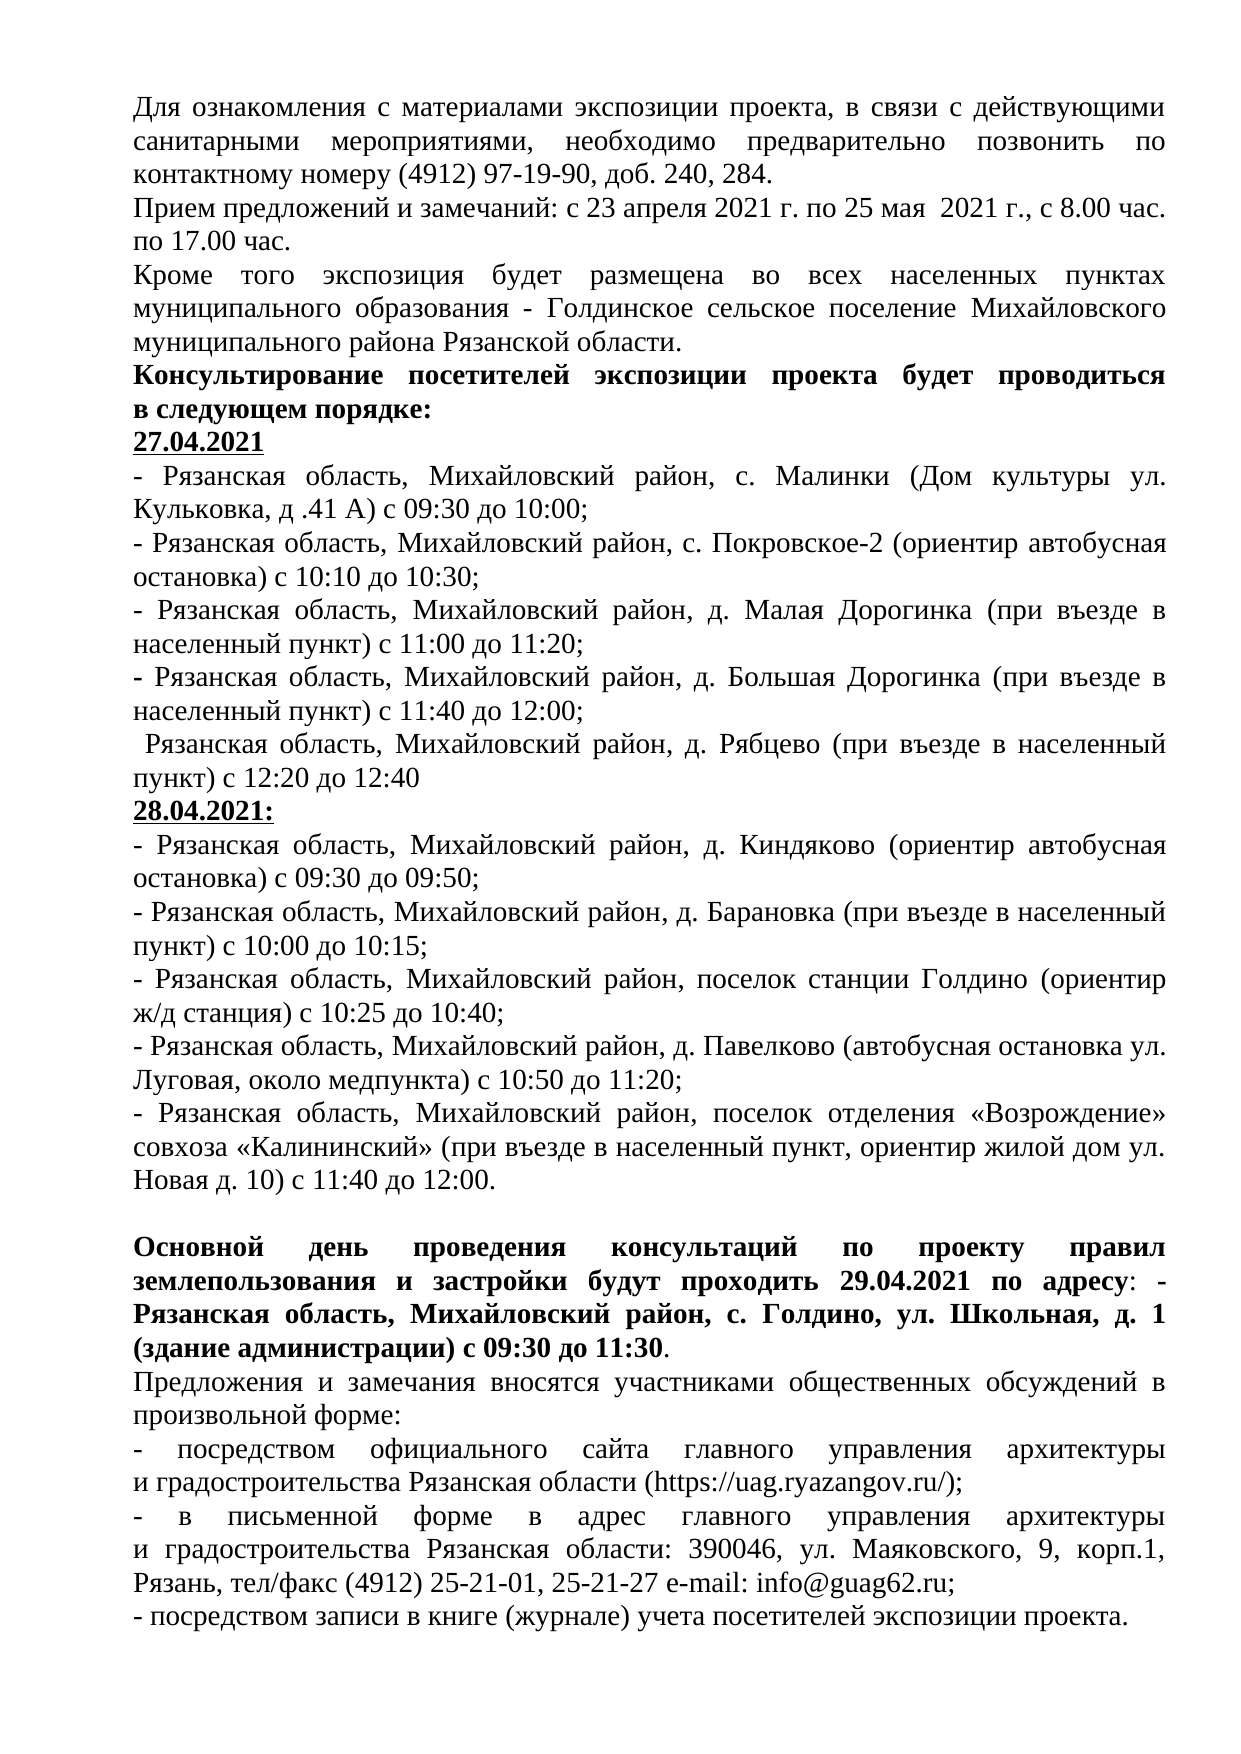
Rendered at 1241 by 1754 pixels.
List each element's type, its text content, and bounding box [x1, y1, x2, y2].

text - Рязанская область, Михайловский район, д. Киндяково (ориентир автобусная остановка) с 09:30 до 09:50; [133, 827, 1166, 894]
text Для ознакомления с материалами экспозиции проекта, в связи с действующими санитарными мероприятиями, необходимо предварительно позвонить по контактному номеру (4912) 97-19-90, доб. 240, 284. [133, 89, 1166, 190]
text Рязанская область, Михайловский район, д. Рябцево (при въезде в населенный пункт) с 12:20 до 12:40 [133, 726, 1166, 793]
text Предложения и замечания вносятся участниками общественных обсуждений в произвольной форме: [133, 1364, 1166, 1431]
text 27.04.2021 [133, 424, 1166, 458]
text - в письменной форме в адрес главного управления архитектуры и градостроительства Рязанская области: 390046, ул. Маяковского, 9, корп.1, Рязань, тел/факс (4912) 25-21-01, 25-21-27 e-mail: info@guag62.ru; [133, 1498, 1166, 1598]
text Прием предложений и замечаний: с 23 апреля 2021 г. по 25 мая 2021 г., с 8.00 час. по 17.00 час. [133, 190, 1166, 257]
text - Рязанская область, Михайловский район, д. Малая Дорогинка (при въезде в населенный пункт) с 11:00 до 11:20; [133, 592, 1166, 659]
text Консультирование посетителей экспозиции проекта будет проводиться в следующем порядке: [133, 357, 1166, 424]
text - Рязанская область, Михайловский район, д. Большая Дорогинка (при въезде в населенный пункт) с 11:40 до 12:00; [133, 659, 1166, 726]
text Кроме того экспозиция будет размещена во всех населенных пунктах муниципального образования - Голдинское сельское поселение Михайловского муниципального района Рязанской области. [133, 257, 1166, 357]
text - Рязанская область, Михайловский район, с. Покровское-2 (ориентир автобусная остановка) с 10:10 до 10:30; [133, 525, 1166, 592]
text - Рязанская область, Михайловский район, д. Барановка (при въезде в населенный пункт) с 10:00 до 10:15; [133, 894, 1166, 961]
text - Рязанская область, Михайловский район, с. Малинки (Дом культуры ул. Кульковка, д .41 А) с 09:30 до 10:00; [133, 458, 1166, 525]
text Основной день проведения консультаций по проекту правил землепользования и застройки будут проходить 29.04.2021 по адресу: - Рязанская область, Михайловский район, с. Голдино, ул. Школьная, д. 1 (здание администрации) с 09:30 до 11:30. [133, 1229, 1166, 1364]
text - посредством официального сайта главного управления архитектуры и градостроительства Рязанская области (https://uag.ryazangov.ru/); [133, 1431, 1166, 1498]
text - Рязанская область, Михайловский район, поселок станции Голдино (ориентир ж/д станция) с 10:25 до 10:40; [133, 961, 1166, 1028]
text 28.04.2021: [133, 793, 1166, 827]
text - Рязанская область, Михайловский район, поселок отделения «Возрождение» совхоза «Калининский» (при въезде в населенный пункт, ориентир жилой дом ул. Новая д. 10) с 11:40 до 12:00. [133, 1095, 1166, 1196]
text - посредством записи в книге (журнале) учета посетителей экспозиции проекта. [133, 1598, 1166, 1632]
text - Рязанская область, Михайловский район, д. Павелково (автобусная остановка ул. Луговая, около медпункта) с 10:50 до 11:20; [133, 1028, 1166, 1095]
